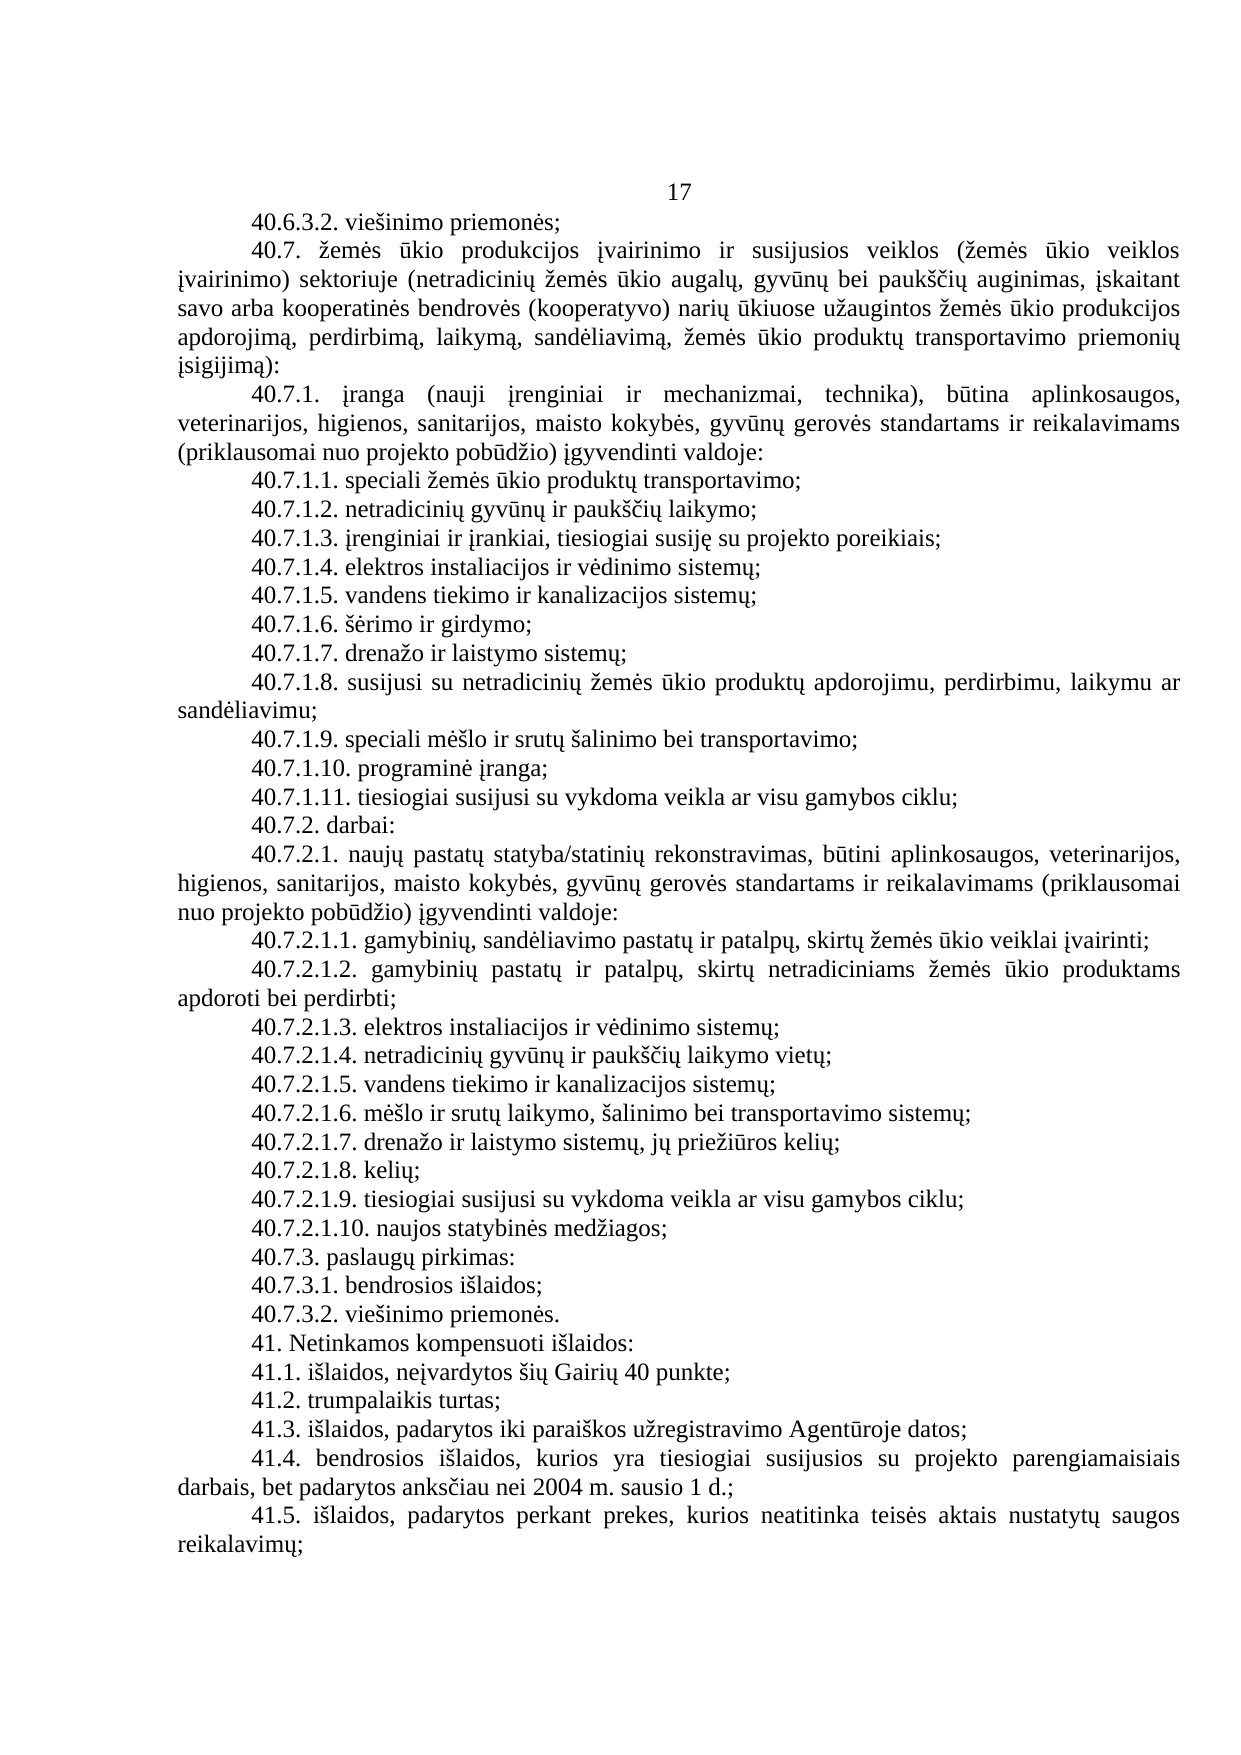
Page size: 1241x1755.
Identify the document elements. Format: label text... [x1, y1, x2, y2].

text 40.7.1.1. speciali žemės ūkio produktų transportavimo; [177, 465, 1181, 494]
text 40.7.3.2. viešinimo priemonės. [177, 1299, 1181, 1328]
text 40.7.2.1.4. netradicinių gyvūnų ir paukščių laikymo vietų; [177, 1040, 1181, 1069]
text 40.7.1.10. programinė įranga; [177, 753, 1181, 782]
text 40.7.1.11. tiesiogiai susijusi su vykdoma veikla ar visu gamybos ciklu; [177, 782, 1181, 810]
text 40.7.2.1.7. drenažo ir laistymo sistemų, jų priežiūros kelių; [177, 1127, 1181, 1155]
text 41.2. trumpalaikis turtas; [177, 1385, 1181, 1414]
text 40.7.3.1. bendrosios išlaidos; [177, 1270, 1181, 1299]
text 41.1. išlaidos, neįvardytos šių Gairių 40 punkte; [177, 1357, 1181, 1385]
text 40.7.2.1.2. gamybinių pastatų ir patalpų, skirtų netradiciniams žemės ūkio produktams apdoroti bei perdirbti; [177, 954, 1181, 1012]
text 40.7.1.9. speciali mėšlo ir srutų šalinimo bei transportavimo; [177, 724, 1181, 753]
text 40.7.1.6. šėrimo ir girdymo; [177, 609, 1181, 638]
text 40.7.1. įranga (nauji įrenginiai ir mechanizmai, technika), būtina aplinkosaugos, veterinarijos, higienos, sanitarijos, maisto kokybės, gyvūnų gerovės standartams ir reikalavimams (priklausomai nuo projekto pobūdžio) įgyvendinti valdoje: [177, 379, 1181, 465]
text 40.7.2.1.1. gamybinių, sandėliavimo pastatų ir patalpų, skirtų žemės ūkio veiklai įvairinti; [177, 925, 1181, 954]
text 40.7.1.8. susijusi su netradicinių žemės ūkio produktų apdorojimu, perdirbimu, laikymu ar sandėliavimu; [177, 667, 1181, 724]
text 40.7.1.4. elektros instaliacijos ir vėdinimo sistemų; [177, 552, 1181, 580]
text 40.7.1.7. drenažo ir laistymo sistemų; [177, 638, 1181, 667]
text 40.7.2.1. naujų pastatų statyba/statinių rekonstravimas, būtini aplinkosaugos, veterinarijos, higienos, sanitarijos, maisto kokybės, gyvūnų gerovės standartams ir reikalavimams (priklausomai nuo projekto pobūdžio) įgyvendinti valdoje: [177, 839, 1181, 925]
text 40.7.2. darbai: [177, 810, 1181, 839]
text 41.4. bendrosios išlaidos, kurios yra tiesiogiai susijusios su projekto parengiamaisiais darbais, bet padarytos anksčiau nei 2004 m. sausio 1 d.; [177, 1443, 1181, 1500]
text 41. Netinkamos kompensuoti išlaidos: [177, 1328, 1181, 1357]
text 40.7. žemės ūkio produkcijos įvairinimo ir susijusios veiklos (žemės ūkio veiklos įvairinimo) sektoriuje (netradicinių žemės ūkio augalų, gyvūnų bei paukščių auginimas, įskaitant savo arba kooperatinės bendrovės (kooperatyvo) narių ūkiuose užaugintos žemės ūkio produkcijos apdorojimą, perdirbimą, laikymą, sandėliavimą, žemės ūkio produktų transportavimo priemonių įsigijimą): [177, 235, 1181, 379]
text 40.7.1.3. įrenginiai ir įrankiai, tiesiogiai susiję su projekto poreikiais; [177, 523, 1181, 552]
text 40.7.2.1.9. tiesiogiai susijusi su vykdoma veikla ar visu gamybos ciklu; [177, 1184, 1181, 1213]
text 40.6.3.2. viešinimo priemonės; [177, 207, 1181, 235]
text 40.7.2.1.6. mėšlo ir srutų laikymo, šalinimo bei transportavimo sistemų; [177, 1098, 1181, 1127]
text 40.7.2.1.3. elektros instaliacijos ir vėdinimo sistemų; [177, 1012, 1181, 1040]
text 40.7.2.1.5. vandens tiekimo ir kanalizacijos sistemų; [177, 1069, 1181, 1098]
text 40.7.2.1.8. kelių; [177, 1155, 1181, 1184]
text 41.3. išlaidos, padarytos iki paraiškos užregistravimo Agentūroje datos; [177, 1414, 1181, 1443]
text 40.7.3. paslaugų pirkimas: [177, 1242, 1181, 1270]
text 40.7.1.2. netradicinių gyvūnų ir paukščių laikymo; [177, 494, 1181, 523]
text 40.7.2.1.10. naujos statybinės medžiagos; [177, 1213, 1181, 1242]
text 40.7.1.5. vandens tiekimo ir kanalizacijos sistemų; [177, 580, 1181, 609]
text 41.5. išlaidos, padarytos perkant prekes, kurios neatitinka teisės aktais nustatytų saugos reikalavimų; [177, 1500, 1181, 1558]
